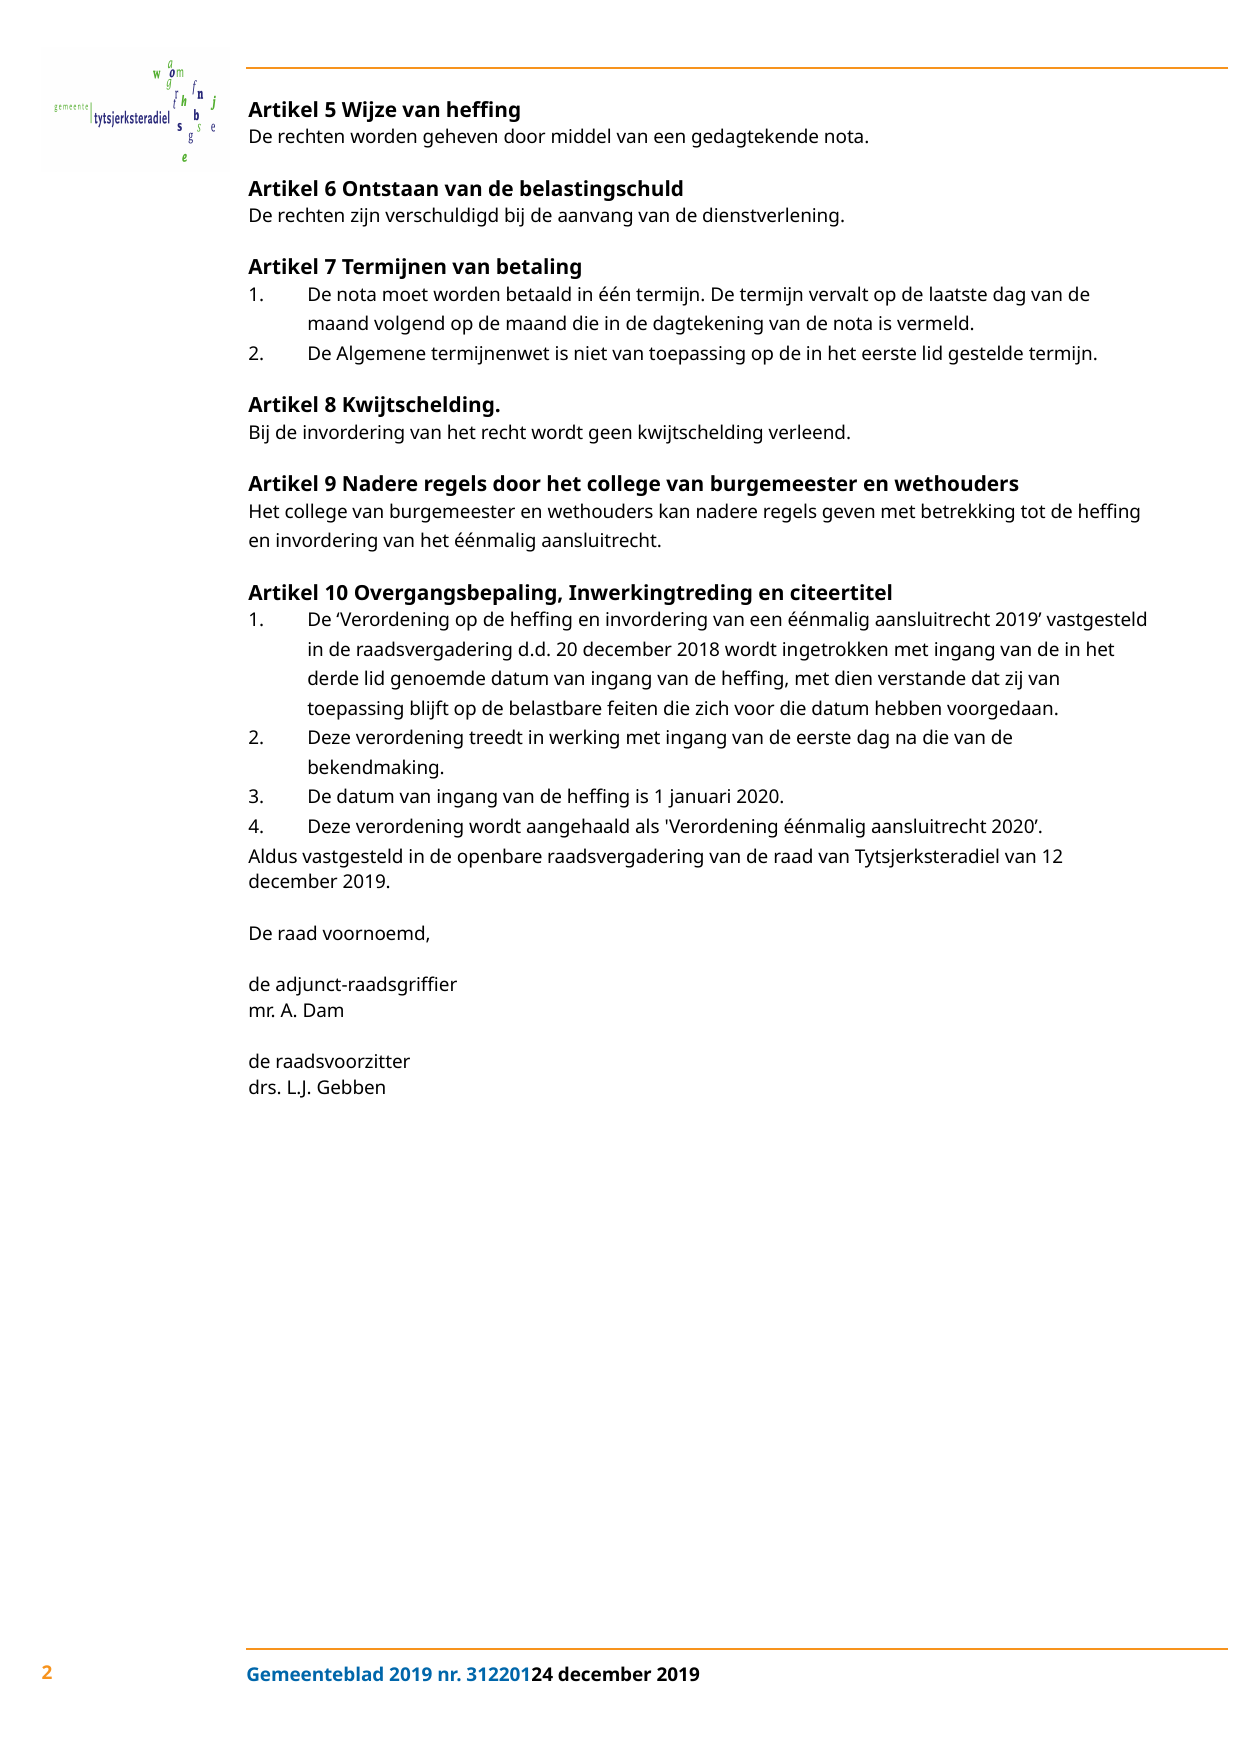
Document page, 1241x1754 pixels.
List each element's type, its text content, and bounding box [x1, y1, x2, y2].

text Het college van burgemeester en wethouders kan nadere regels geven met betrekking tot de heffing en invordering van het éénmalig aansluitrecht. [248, 498, 1152, 553]
text Artikel 10 Overgangsbepaling, Inwerkingtreding en citeertitel [248, 578, 1152, 606]
list De nota moet worden betaald in één termijn. De termijn vervalt op de laatste dag van de maand volgend op de maand die in de dagtekening van de nota is vermeld. [248, 281, 1152, 336]
picture [41, 47, 231, 172]
list Deze verordening wordt aangehaald als 'Verordening éénmalig aansluitrecht 2020’. [248, 813, 1152, 839]
text Artikel 5 Wijze van heffing [248, 95, 1152, 123]
text Bij de invordering van het recht wordt geen kwijtschelding verleend. [248, 419, 1152, 445]
text Artikel 6 Ontstaan van de belastingschuld [248, 174, 1152, 202]
text Aldus vastgesteld in de openbare raadsvergadering van de raad van Tytsjerksteradiel van 12 december 2019. [248, 843, 1152, 894]
text de adjunct-raadsgriffier [248, 972, 1152, 997]
text mr. A. Dam [248, 997, 1152, 1023]
text De rechten worden geheven door middel van een gedagtekende nota. [248, 123, 1152, 149]
text De raad voornoemd, [248, 920, 1152, 946]
list Deze verordening treedt in werking met ingang van de eerste dag na die van de bekendmaking. [248, 724, 1152, 780]
list De datum van ingang van de heffing is 1 januari 2020. [248, 784, 1152, 809]
list De ‘Verordening op de heffing en invordering van een éénmalig aansluitrecht 2019’ vastgesteld in de raads­vergadering d.d. 20 december 2018 wordt in­getrokken met ingang van de in het derde lid genoemde datum van ingang van de heffing, met dien verstande dat zij van toepassing blijft op de belastbare feiten die zich voor die datum hebben voorgedaan. [248, 606, 1152, 721]
text Artikel 8 Kwijtschelding. [248, 391, 1152, 419]
text Artikel 7 Termijnen van betaling [248, 252, 1152, 281]
text de raadsvoorzitter [248, 1049, 1152, 1074]
text De rechten zijn verschuldigd bij de aanvang van de dienstverlening. [248, 202, 1152, 228]
list De Algemene termijnenwet is niet van toepassing op de in het eerste lid gestelde termijn. [248, 340, 1152, 366]
text Artikel 9 Nadere regels door het college van burgemeester en wethouders [248, 469, 1152, 498]
text drs. L.J. Gebben [248, 1074, 1152, 1100]
